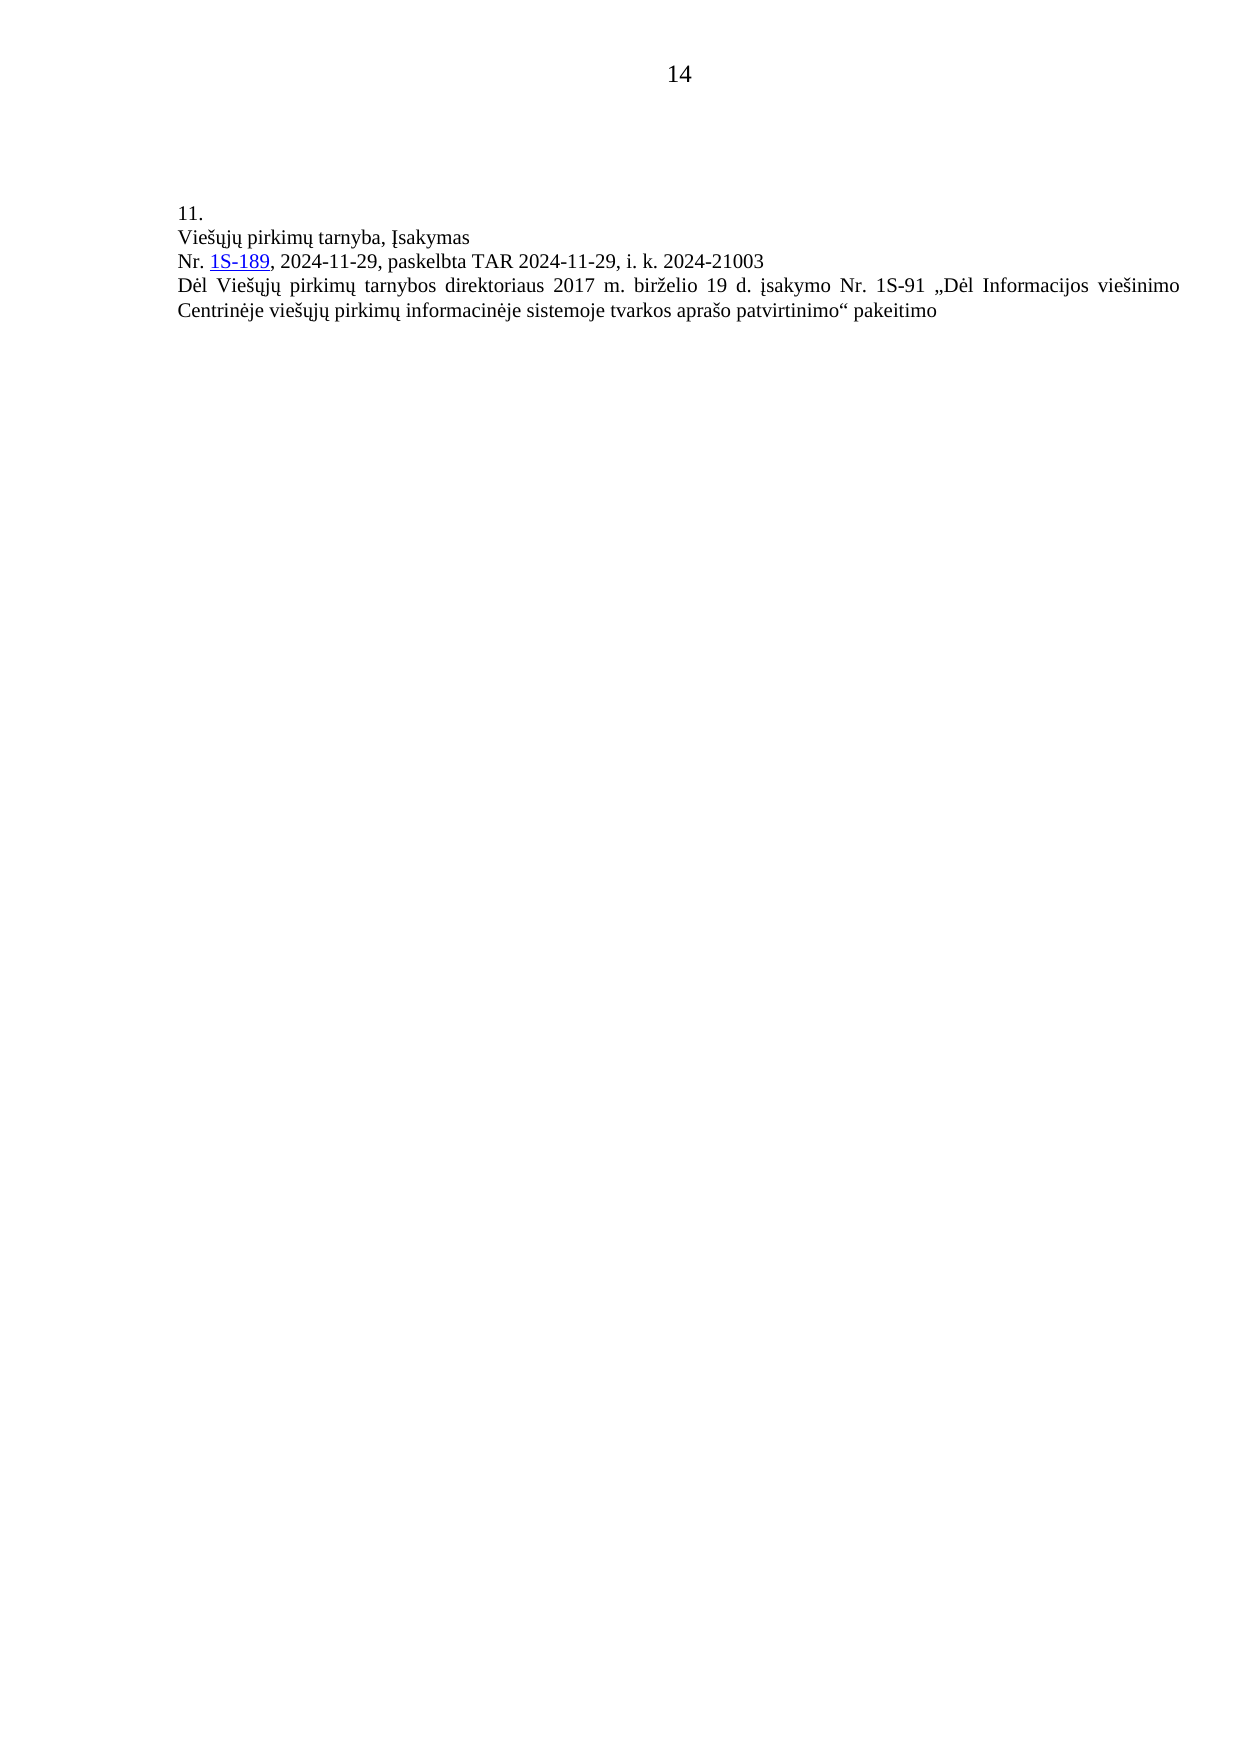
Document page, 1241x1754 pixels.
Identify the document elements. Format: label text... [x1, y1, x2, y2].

text Nr. 1S-189, 2024-11-29, paskelbta TAR 2024-11-29, i. k. 2024-21003 [177, 249, 1181, 273]
text 11. [177, 201, 1181, 225]
text Dėl Viešųjų pirkimų tarnybos direktoriaus 2017 m. birželio 19 d. įsakymo Nr. 1S-91 „Dėl Informacijos viešinimo Centrinėje viešųjų pirkimų informacinėje sistemoje tvarkos aprašo patvirtinimo“ pakeitimo [177, 273, 1181, 322]
text Viešųjų pirkimų tarnyba, Įsakymas [177, 225, 1181, 249]
